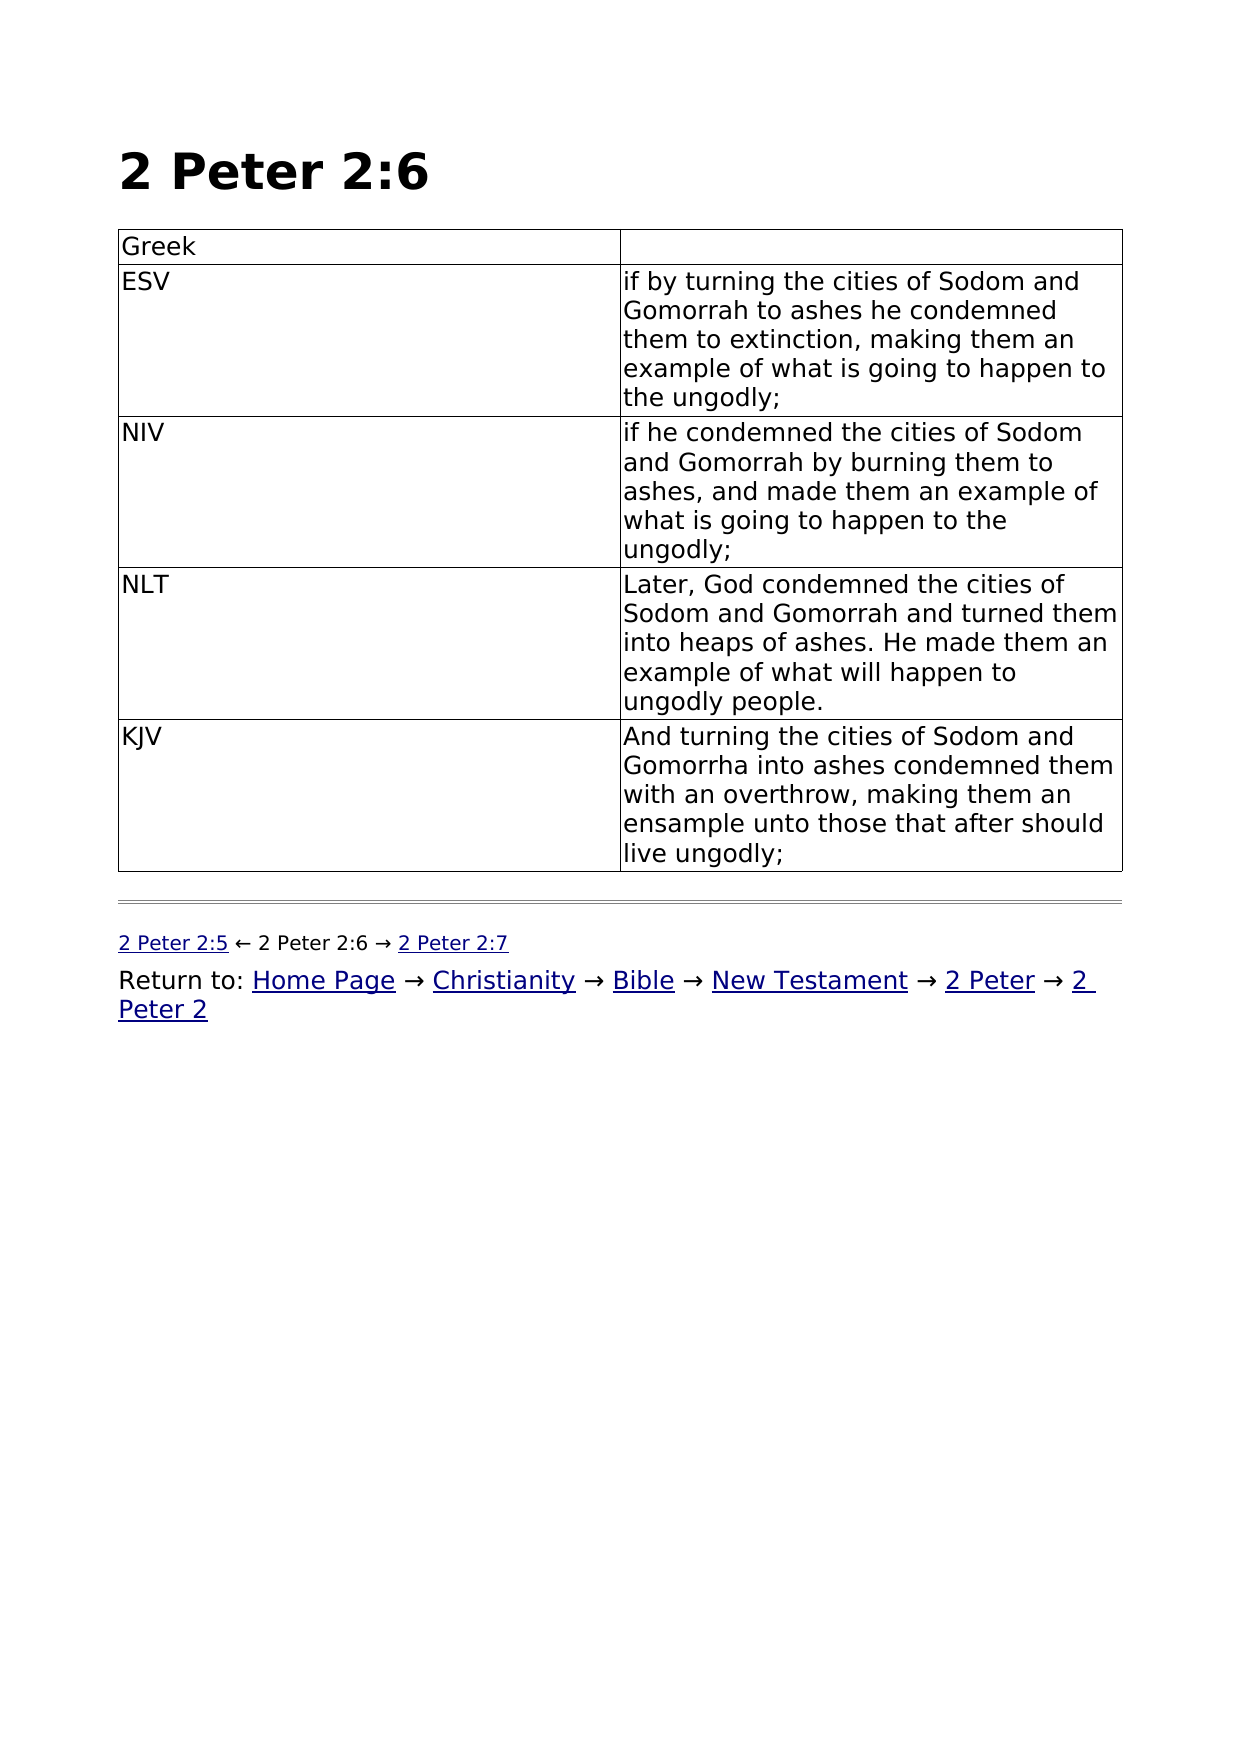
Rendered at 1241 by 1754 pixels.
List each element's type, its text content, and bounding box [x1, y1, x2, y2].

table_cell ESV [119, 265, 620, 416]
table_cell NLT [119, 568, 620, 719]
text Return to: Home Page → Christianity → Bible → New Testament → 2 Peter → 2 Peter 2 [118, 966, 1122, 1024]
table_cell if he condemned the cities of Sodom and Gomorrah by burning them to ashes, and made them an example of what is going to happen to the ungodly; [621, 417, 1122, 567]
text 2 Peter 2:5 ← 2 Peter 2:6 → 2 Peter 2:7 [118, 932, 1122, 966]
table_cell Later, God condemned the cities of Sodom and Gomorrah and turned them into heaps of ashes. He made them an example of what will happen to ungodly people. [621, 568, 1122, 719]
table_cell KJV [119, 720, 620, 871]
table_header Greek [119, 230, 620, 264]
table_cell if by turning the cities of Sodom and Gomorrah to ashes he condemned them to extinction, making them an example of what is going to happen to the ungodly; [621, 265, 1122, 416]
table_header [621, 230, 1122, 264]
table_cell And turning the cities of Sodom and Gomorrha into ashes condemned them with an overthrow, making them an ensample unto those that after should live ungodly; [621, 720, 1122, 871]
subtitle 2 Peter 2:6 [118, 143, 1122, 201]
table_cell NIV [119, 417, 620, 567]
